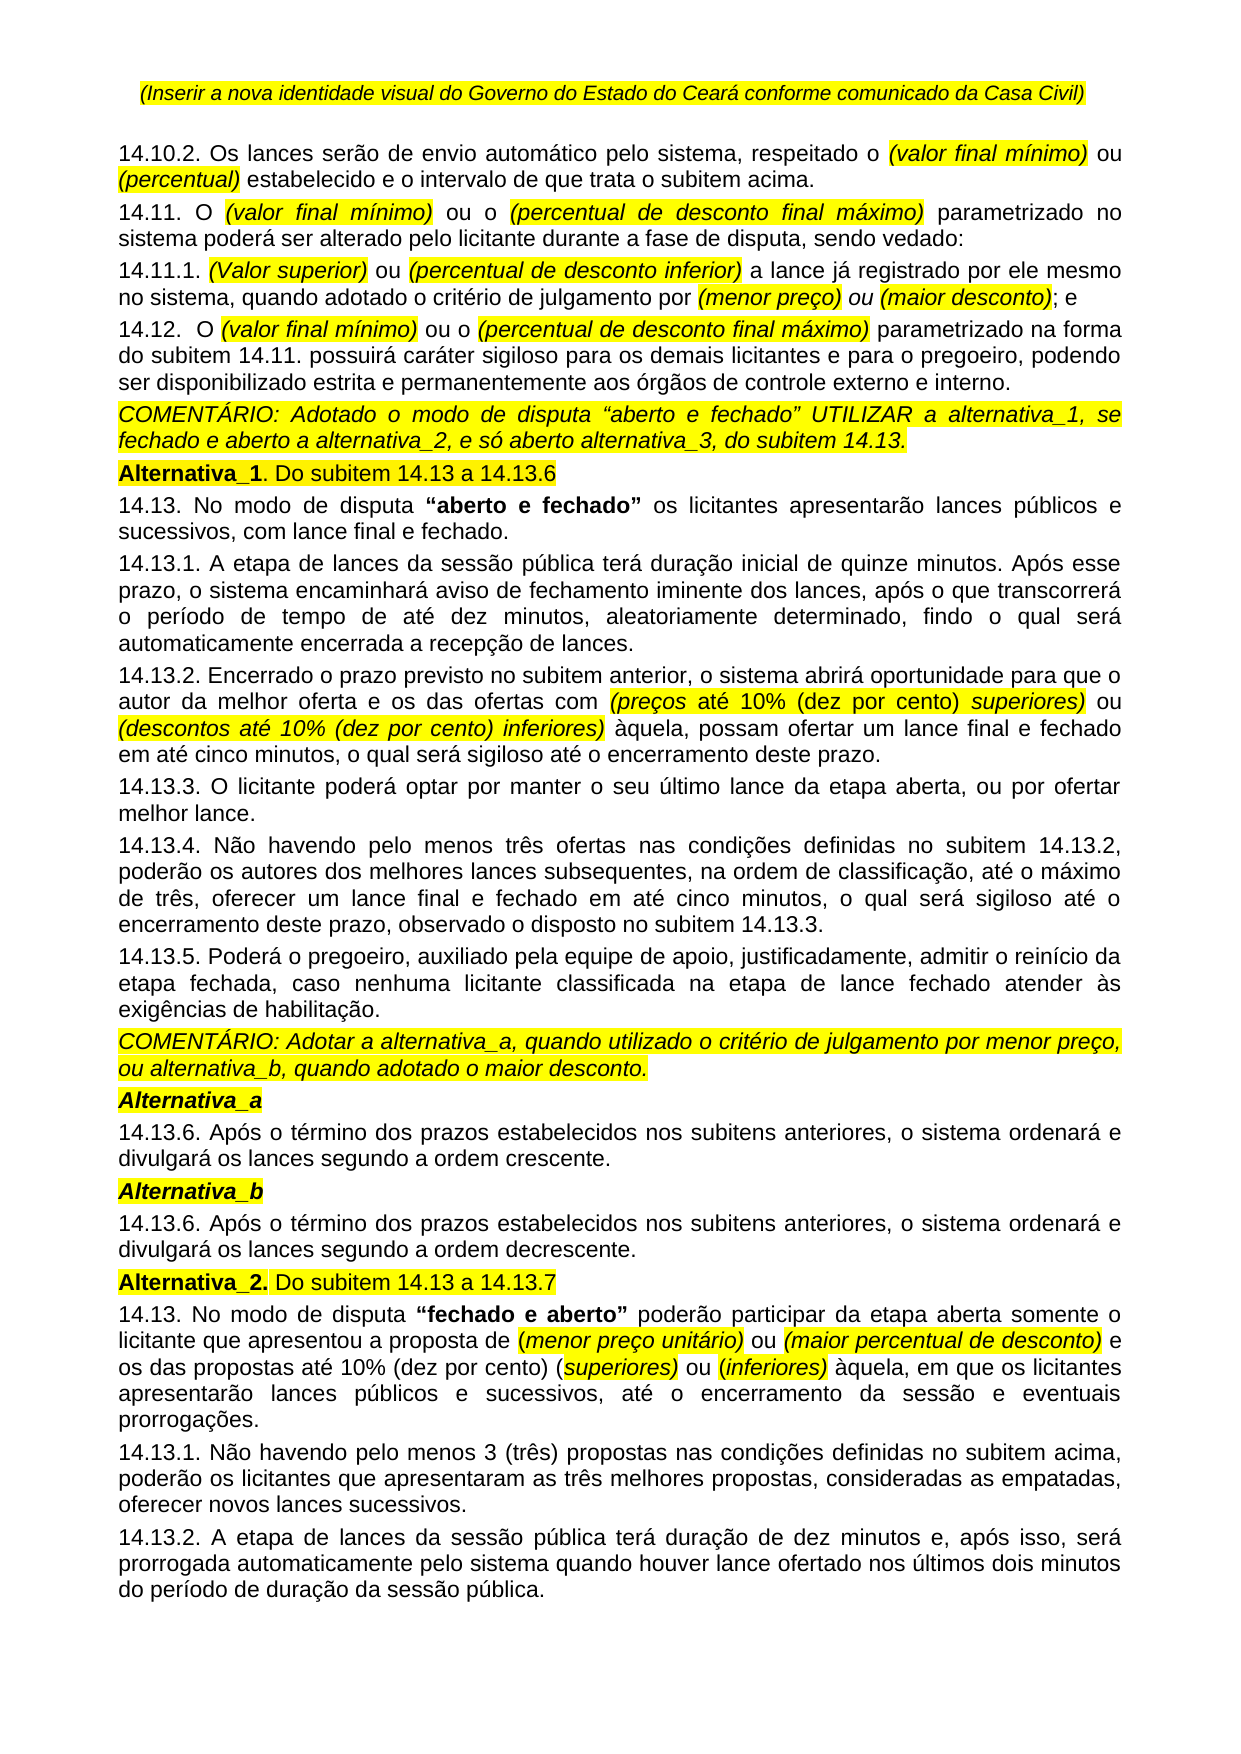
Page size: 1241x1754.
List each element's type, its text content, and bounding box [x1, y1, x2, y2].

text 14.13.1. Não havendo pelo menos 3 (três) propostas nas condições definidas no subitem acima, poderão os licitantes que apresentaram as três melhores propostas, consideradas as empatadas, oferecer novos lances sucessivos. [118, 1439, 1122, 1518]
text COMENTÁRIO: Adotar a alternativa_a, quando utilizado o critério de julgamento por menor preço, ou alternativa_b, quando adotado o maior desconto. [118, 1028, 1122, 1081]
text 14.11.1. (Valor superior) ou (percentual de desconto inferior) a lance já registrado por ele mesmo no sistema, quando adotado o critério de julgamento por (menor preço) ou (maior desconto); e [118, 257, 1122, 310]
text 14.13. No modo de disputa “aberto e fechado” os licitantes apresentarão lances públicos e sucessivos, com lance final e fechado. [118, 492, 1122, 544]
text 14.13.2. Encerrado o prazo previsto no subitem anterior, o sistema abrirá oportunidade para que o autor da melhor oferta e os das ofertas com (preços até 10% (dez por cento) superiores) ou (descontos até 10% (dez por cento) inferiores) àquela, possam ofertar um lance final e fechado em até cinco minutos, o qual será sigiloso até o encerramento deste prazo. [118, 662, 1122, 767]
text 14.13.2. A etapa de lances da sessão pública terá duração de dez minutos e, após isso, será prorrogada automaticamente pelo sistema quando houver lance ofertado nos últimos dois minutos do período de duração da sessão pública. [118, 1524, 1122, 1603]
text 14.13. No modo de disputa “fechado e aberto” poderão participar da etapa aberta somente o licitante que apresentou a proposta de (menor preço unitário) ou (maior percentual de desconto) e os das propostas até 10% (dez por cento) (superiores) ou (inferiores) àquela, em que os licitantes apresentarão lances públicos e sucessivos, até o encerramento da sessão e eventuais prorrogações. [118, 1301, 1122, 1433]
text Alternativa_b [118, 1178, 1122, 1204]
text 14.13.6. Após o término dos prazos estabelecidos nos subitens anteriores, o sistema ordenará e divulgará os lances segundo a ordem crescente. [118, 1119, 1122, 1172]
text Alternativa_2. Do subitem 14.13 a 14.13.7 [118, 1269, 1122, 1295]
text Alternativa_1. Do subitem 14.13 a 14.13.6 [118, 459, 1122, 486]
text 14.13.6. Após o término dos prazos estabelecidos nos subitens anteriores, o sistema ordenará e divulgará os lances segundo a ordem decrescente. [118, 1210, 1122, 1263]
text 14.13.3. O licitante poderá optar por manter o seu último lance da etapa aberta, ou por ofertar melhor lance. [118, 773, 1122, 826]
text COMENTÁRIO: Adotado o modo de disputa “aberto e fechado” UTILIZAR a alternativa_1, se fechado e aberto a alternativa_2, e só aberto alternativa_3, do subitem 14.13. [118, 401, 1122, 453]
text 14.12. O (valor final mínimo) ou o (percentual de desconto final máximo) parametrizado na forma do subitem 14.11. possuirá caráter sigiloso para os demais licitantes e para o pregoeiro, podendo ser disponibilizado estrita e permanentemente aos órgãos de controle externo e interno. [118, 316, 1122, 395]
text 14.13.4. Não havendo pelo menos três ofertas nas condições definidas no subitem 14.13.2, poderão os autores dos melhores lances subsequentes, na ordem de classificação, até o máximo de três, oferecer um lance final e fechado em até cinco minutos, o qual será sigiloso até o encerramento deste prazo, observado o disposto no subitem 14.13.3. [118, 832, 1122, 937]
text Alternativa_a [118, 1087, 1122, 1113]
text 14.10.2. Os lances serão de envio automático pelo sistema, respeitado o (valor final mínimo) ou (percentual) estabelecido e o intervalo de que trata o subitem acima. [118, 140, 1122, 193]
text 14.11. O (valor final mínimo) ou o (percentual de desconto final máximo) parametrizado no sistema poderá ser alterado pelo licitante durante a fase de disputa, sendo vedado: [118, 198, 1122, 251]
text 14.13.5. Poderá o pregoeiro, auxiliado pela equipe de apoio, justificadamente, admitir o reinício da etapa fechada, caso nenhuma licitante classificada na etapa de lance fechado atender às exigências de habilitação. [118, 943, 1122, 1022]
text 14.13.1. A etapa de lances da sessão pública terá duração inicial de quinze minutos. Após esse prazo, o sistema encaminhará aviso de fechamento iminente dos lances, após o que transcorrerá o período de tempo de até dez minutos, aleatoriamente determinado, findo o qual será automaticamente encerrada a recepção de lances. [118, 550, 1122, 656]
